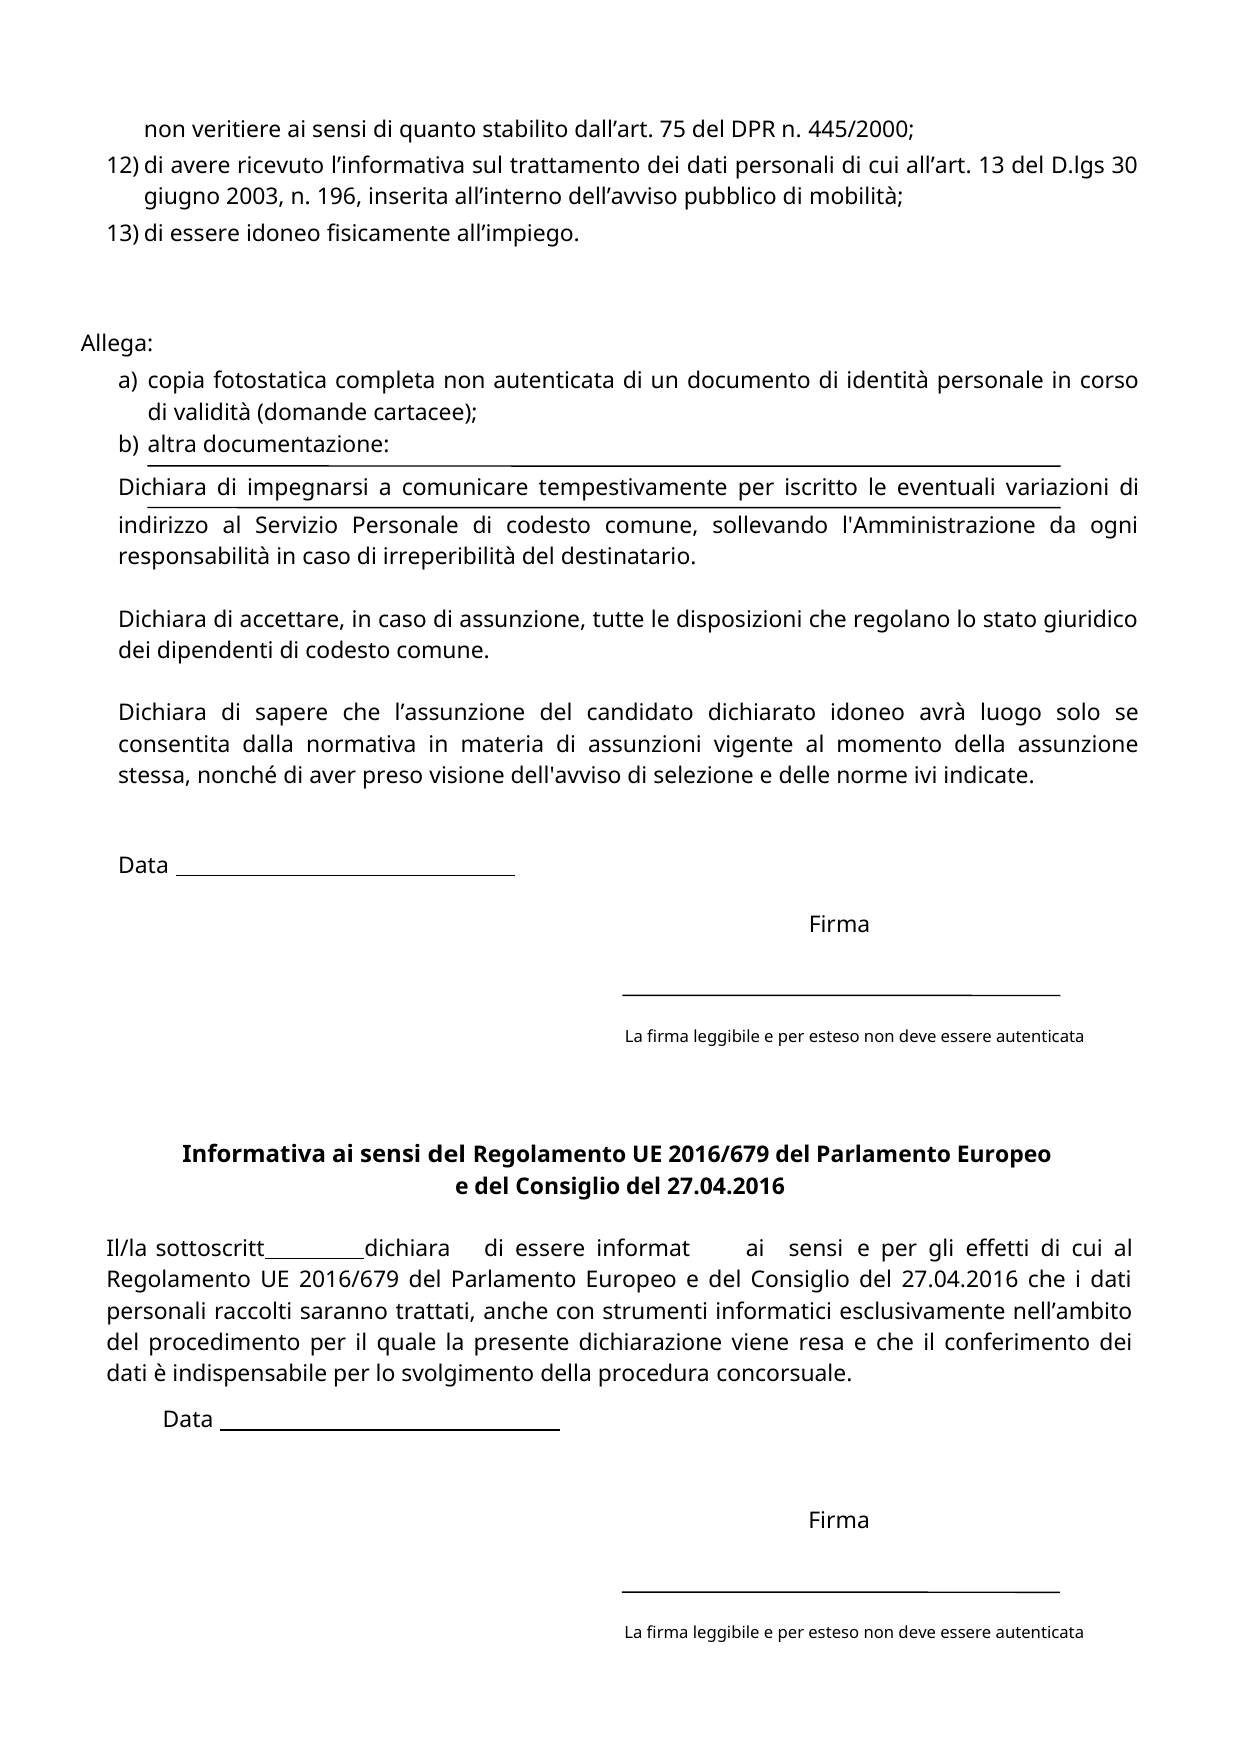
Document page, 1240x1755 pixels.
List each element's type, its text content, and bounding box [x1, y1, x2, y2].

list altra documentazione: [118, 428, 1133, 459]
text Data [118, 849, 1133, 880]
text La firma leggibile e per esteso non deve essere autenticata [624, 1624, 1133, 1643]
text Dichiara di accettare, in caso di assunzione, tutte le disposizioni che regolano lo stato giuridico dei dipendenti di codesto comune. [118, 602, 1140, 665]
list di essere idoneo fisicamente all’impiego. [106, 217, 1140, 248]
text La firma leggibile e per esteso non deve essere autenticata [624, 1028, 1133, 1046]
text Firma [106, 908, 870, 939]
text Dichiara di sapere che l’assunzione del candidato dichiarato idoneo avrà luogo solo se consentita dalla normativa in materia di assunzioni vigente al momento della assunzione stessa, nonché di aver preso visione dell'avviso di selezione e delle norme ivi indicate. [118, 696, 1140, 790]
list di avere ricevuto l’informativa sul trattamento dei dati personali di cui all’art. 13 del D.lgs 30 giugno 2003, n. 196, inserita all’interno dell’avviso pubblico di mobilità; [106, 149, 1140, 212]
list copia fotostatica completa non autenticata di un documento di identità personale in corso di validità (domande cartacee); [118, 364, 1140, 427]
text Data [162, 1403, 1133, 1435]
text Informativa ai sensi del Regolamento UE 2016/679 del Parlamento Europeo [106, 1137, 1133, 1169]
text Il/la sottoscritt dichiara di essere informat ai sensi e per gli effetti di cui al Regolamento UE 2016/679 del Parlamento Europeo e del Consiglio del 27.04.2016 che i dati personali raccolti saranno trattati, anche con strumenti informatici esclusivamente nell’ambito del procedimento per il quale la presente dichiarazione viene resa e che il conferimento dei dati è indispensabile per lo svolgimento della procedura concorsuale. [106, 1232, 1133, 1388]
text Allega: [81, 327, 1117, 358]
text e del Consiglio del 27.04.2016 [106, 1169, 1133, 1201]
text Dichiara di impegnarsi a comunicare tempestivamente per iscritto le eventuali variazioni di indirizzo al Servizio Personale di codesto comune, sollevando l'Amministrazione da ogni responsabilità in caso di irreperibilità del destinatario. [118, 471, 1140, 571]
list non veritiere ai sensi di quanto stabilito dall’art. 75 del DPR n. 445/2000; [106, 112, 1140, 144]
text Firma [106, 1504, 869, 1536]
